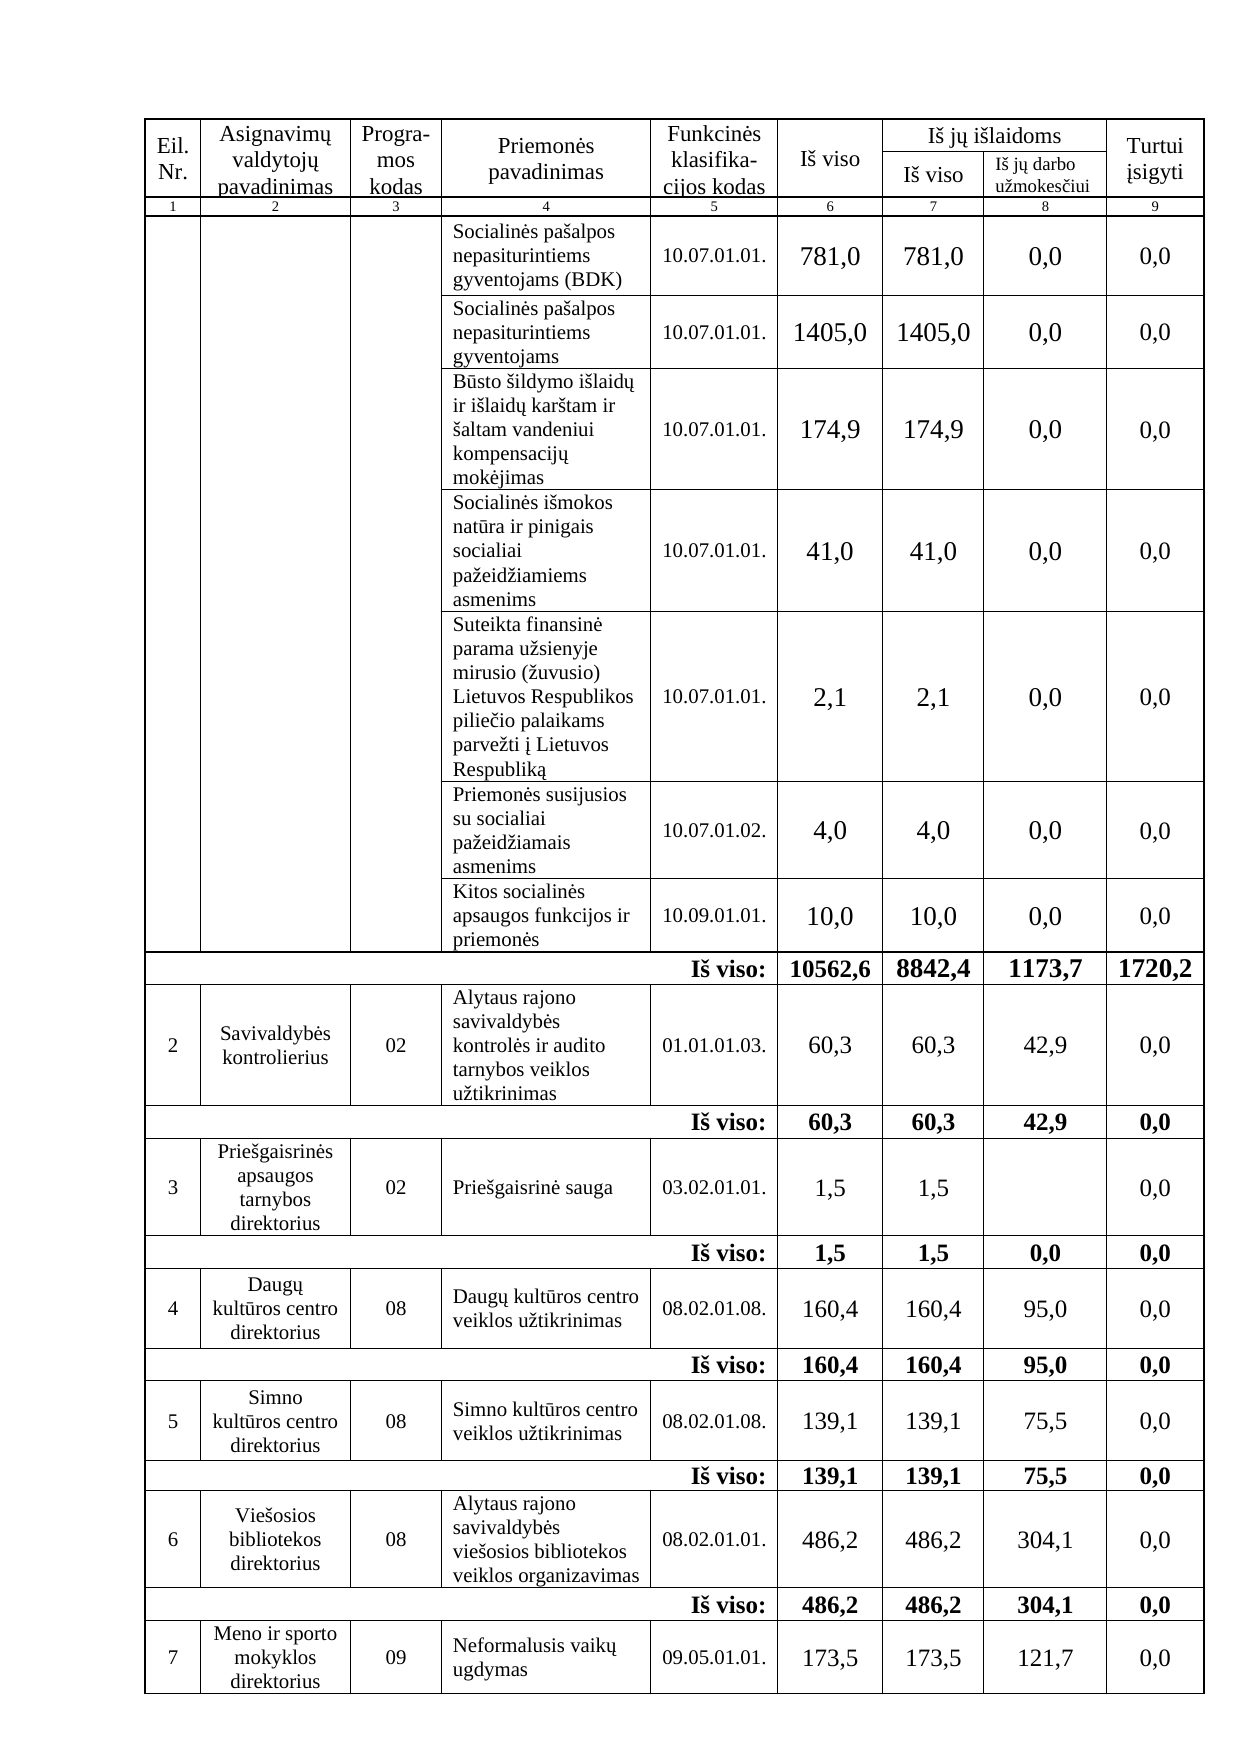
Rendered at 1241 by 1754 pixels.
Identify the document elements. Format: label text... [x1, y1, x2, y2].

table_cell 1,5 [778, 1236, 882, 1268]
table_cell 95,0 [984, 1349, 1106, 1380]
table_cell 0,0 [984, 217, 1106, 295]
table_cell 08.02.01.08. [651, 1381, 777, 1460]
table_cell 486,2 [778, 1588, 882, 1620]
table_cell 174,9 [778, 369, 882, 489]
table_cell Alytaus rajono savivaldybės kontrolės ir audito tarnybos veiklos užtikrinimas [442, 985, 650, 1105]
table_cell 0,0 [984, 782, 1106, 878]
table_cell 781,0 [778, 217, 882, 295]
table_cell 781,0 [883, 217, 983, 295]
table_cell 08 [351, 1381, 441, 1460]
table_cell 60,3 [778, 985, 882, 1105]
table_cell 09.05.01.01. [651, 1621, 777, 1693]
table_cell 2 [201, 198, 350, 215]
table_cell 3 [351, 198, 441, 215]
table_cell 08 [351, 1491, 441, 1587]
table_cell [146, 217, 200, 951]
table_cell 95,0 [984, 1269, 1106, 1348]
table_header Iš viso [778, 120, 882, 196]
table_cell 5 [651, 198, 777, 215]
table_cell Iš viso [883, 152, 983, 196]
table_cell 0,0 [1107, 1269, 1203, 1348]
table_cell 160,4 [778, 1269, 882, 1348]
table_cell 0,0 [1107, 1106, 1203, 1138]
table_cell 0,0 [1107, 1588, 1203, 1620]
table_cell 304,1 [984, 1588, 1106, 1620]
table_cell [351, 217, 441, 951]
table_header Eil. Nr. [146, 120, 200, 196]
table_cell 486,2 [883, 1491, 983, 1587]
table_cell 0,0 [1107, 1621, 1203, 1693]
table_cell 139,1 [883, 1381, 983, 1460]
table_cell Socialinės išmokos natūra ir pinigais socialiai pažeidžiamiems asmenims [442, 490, 650, 611]
table_cell 60,3 [883, 985, 983, 1105]
table_cell 0,0 [1107, 296, 1203, 368]
table_cell Alytaus rajono savivaldybės viešosios bibliotekos veiklos organizavimas [442, 1491, 650, 1587]
table_cell 02 [351, 1139, 441, 1235]
table_cell 0,0 [1107, 490, 1203, 611]
table_cell 60,3 [778, 1106, 882, 1138]
table_cell Simno kultūros centro veiklos užtikrinimas [442, 1381, 650, 1460]
table_cell 4,0 [778, 782, 882, 878]
table_cell Savivaldybės kontrolierius [201, 985, 350, 1105]
table_cell Daugų kultūros centro veiklos užtikrinimas [442, 1269, 650, 1348]
table_cell 0,0 [1107, 217, 1203, 295]
table_cell 10.07.01.01. [651, 217, 777, 295]
table_cell 0,0 [984, 369, 1106, 489]
table_cell Iš viso: [146, 1461, 777, 1490]
table_cell 1405,0 [778, 296, 882, 368]
table_cell Iš viso: [146, 1236, 777, 1268]
table_cell Meno ir sporto mokyklos direktorius [201, 1621, 350, 1693]
table_header Funkcinės klasifika-cijos kodas [651, 120, 777, 196]
table_cell Priešgaisrinė sauga [442, 1139, 650, 1235]
table_cell 4,0 [883, 782, 983, 878]
table_cell 160,4 [778, 1349, 882, 1380]
table_cell 10562,6 [778, 953, 882, 984]
table_cell 10.07.01.01. [651, 490, 777, 611]
table_cell Daugų kultūros centro direktorius [201, 1269, 350, 1348]
table_cell [201, 217, 350, 951]
table_header Iš jų išlaidoms [883, 120, 1106, 151]
table_cell 41,0 [883, 490, 983, 611]
table_cell 42,9 [984, 985, 1106, 1105]
table_cell 10.07.01.01. [651, 612, 777, 781]
table_cell 2 [146, 985, 200, 1105]
table_cell 0,0 [1107, 369, 1203, 489]
table_cell 174,9 [883, 369, 983, 489]
table_cell 4 [146, 1269, 200, 1348]
table_cell 6 [778, 198, 882, 215]
table_cell 304,1 [984, 1491, 1106, 1587]
table_cell 173,5 [778, 1621, 882, 1693]
table_cell 5 [146, 1381, 200, 1460]
table_cell Socialinės pašalpos nepasiturintiems gyventojams [442, 296, 650, 368]
table_cell 7 [146, 1621, 200, 1693]
table_cell 1405,0 [883, 296, 983, 368]
table_cell 08 [351, 1269, 441, 1348]
table_cell 08.02.01.08. [651, 1269, 777, 1348]
table_cell 1,5 [883, 1139, 983, 1235]
table_cell 03.02.01.01. [651, 1139, 777, 1235]
table_cell 9 [1107, 198, 1203, 215]
table_cell 10,0 [778, 879, 882, 951]
table_cell Socialinės pašalpos nepasiturintiems gyventojams (BDK) [442, 217, 650, 295]
table_cell 486,2 [778, 1491, 882, 1587]
table_cell Viešosios bibliotekos direktorius [201, 1491, 350, 1587]
table_cell 2,1 [883, 612, 983, 781]
table_cell 0,0 [1107, 1236, 1203, 1268]
table_cell Būsto šildymo išlaidų ir išlaidų karštam ir šaltam vandeniui kompensacijų mokėjimas [442, 369, 650, 489]
table_cell 75,5 [984, 1461, 1106, 1490]
table_header Turtui įsigyti [1107, 120, 1203, 196]
table_cell 0,0 [984, 612, 1106, 781]
table_header Priemonės pavadinimas [442, 120, 650, 196]
table_cell 09 [351, 1621, 441, 1693]
table_cell Iš jų darbo užmokesčiui [984, 152, 1106, 196]
table_cell 0,0 [984, 490, 1106, 611]
table_cell 2,1 [778, 612, 882, 781]
table_cell 139,1 [778, 1461, 882, 1490]
table_cell 1173,7 [984, 953, 1106, 984]
table_cell 4 [442, 198, 650, 215]
table_cell 0,0 [1107, 879, 1203, 951]
table_cell 41,0 [778, 490, 882, 611]
table_cell Suteikta finansinė parama užsienyje mirusio (žuvusio) Lietuvos Respublikos piliečio palaikams parvežti į Lietuvos Respubliką [442, 612, 650, 781]
table_cell Iš viso: [146, 1588, 777, 1620]
table_cell 0,0 [1107, 1491, 1203, 1587]
table_cell 0,0 [1107, 1139, 1203, 1235]
table_cell 10.09.01.01. [651, 879, 777, 951]
table_cell 8 [984, 198, 1106, 215]
table_cell 0,0 [1107, 1381, 1203, 1460]
table_cell 10.07.01.01. [651, 369, 777, 489]
table_cell 0,0 [1107, 985, 1203, 1105]
table_cell 486,2 [883, 1588, 983, 1620]
table_cell 08.02.01.01. [651, 1491, 777, 1587]
table_cell Neformalusis vaikų ugdymas [442, 1621, 650, 1693]
table_cell 75,5 [984, 1381, 1106, 1460]
table_cell 121,7 [984, 1621, 1106, 1693]
table_header Asignavimų valdytojų pavadinimas [201, 120, 350, 196]
table_cell 160,4 [883, 1349, 983, 1380]
table_cell Iš viso: [146, 1349, 777, 1380]
table_cell 42,9 [984, 1106, 1106, 1138]
table_cell 7 [883, 198, 983, 215]
table_cell 01.01.01.03. [651, 985, 777, 1105]
table_cell 160,4 [883, 1269, 983, 1348]
table_cell 10.07.01.02. [651, 782, 777, 878]
table_cell 1 [146, 198, 200, 215]
table_cell Kitos socialinės apsaugos funkcijos ir priemonės [442, 879, 650, 951]
table_cell 0,0 [1107, 782, 1203, 878]
table_cell Simno kultūros centro direktorius [201, 1381, 350, 1460]
table_cell Priešgaisrinės apsaugos tarnybos direktorius [201, 1139, 350, 1235]
table_cell 1720,2 [1107, 953, 1203, 984]
table_cell 02 [351, 985, 441, 1105]
table_cell 139,1 [883, 1461, 983, 1490]
table_header Progra-mos kodas [351, 120, 441, 196]
table_cell 60,3 [883, 1106, 983, 1138]
table_cell 0,0 [984, 296, 1106, 368]
table_cell [984, 1139, 1106, 1235]
table_cell 6 [146, 1491, 200, 1587]
table_cell 8842,4 [883, 953, 983, 984]
table_cell 0,0 [984, 1236, 1106, 1268]
table_cell 0,0 [1107, 1461, 1203, 1490]
table_cell 3 [146, 1139, 200, 1235]
table_cell 1,5 [778, 1139, 882, 1235]
table_cell 10,0 [883, 879, 983, 951]
table_cell 173,5 [883, 1621, 983, 1693]
table_cell Iš viso: [146, 953, 777, 984]
table_cell 0,0 [984, 879, 1106, 951]
table_cell 0,0 [1107, 612, 1203, 781]
table_cell Iš viso: [146, 1106, 777, 1138]
table_cell Priemonės susijusios su socialiai pažeidžiamais asmenims [442, 782, 650, 878]
table_cell 0,0 [1107, 1349, 1203, 1380]
table_cell 139,1 [778, 1381, 882, 1460]
table_cell 10.07.01.01. [651, 296, 777, 368]
table_cell 1,5 [883, 1236, 983, 1268]
